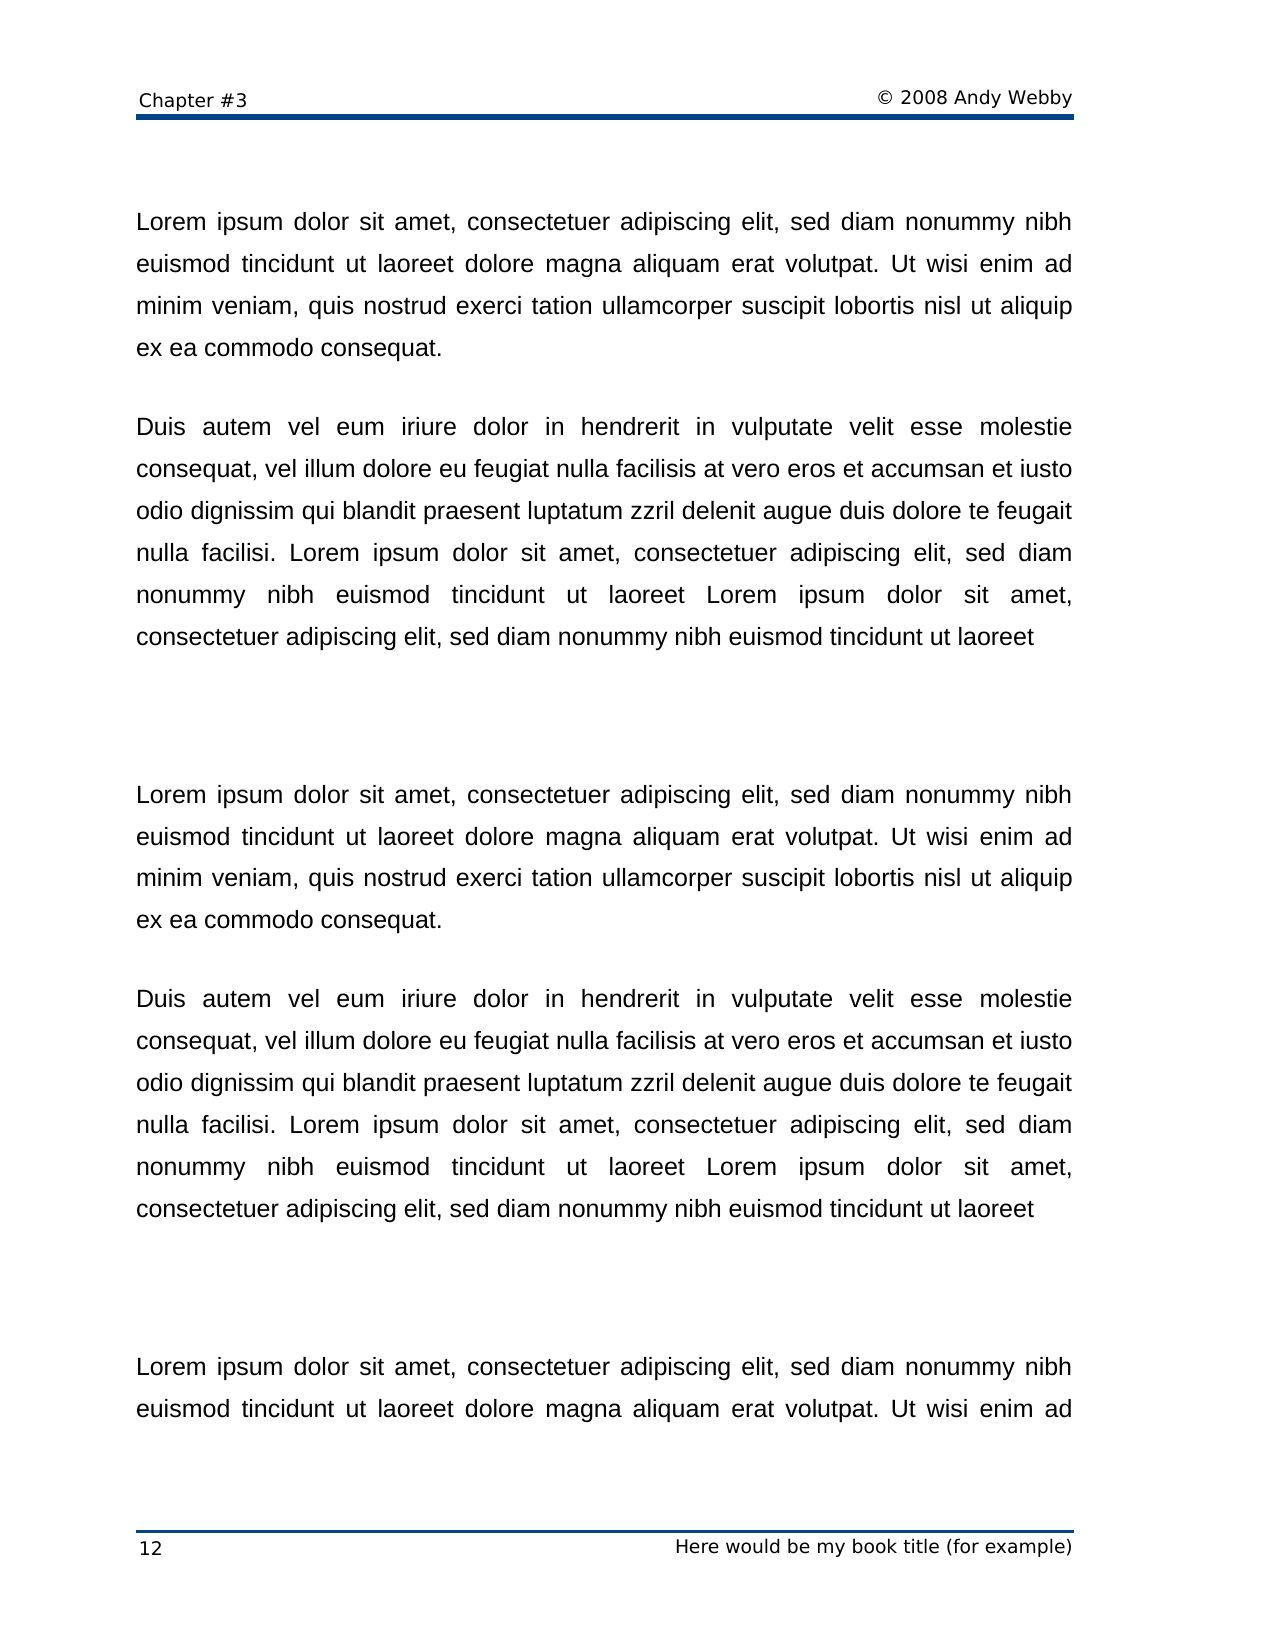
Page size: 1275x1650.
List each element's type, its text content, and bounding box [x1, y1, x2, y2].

text Lorem ipsum dolor sit amet, consectetuer adipiscing elit, sed diam nonummy nibh euismod tincidunt ut laoreet dolore magna aliquam erat volutpat. Ut wisi enim ad minim veniam, quis nostrud exerci tation ullamcorper suscipit lobortis nisl ut aliquip ex ea commodo consequat. [136, 780, 1074, 934]
text Duis autem vel eum iriure dolor in hendrerit in vulputate velit esse molestie consequat, vel illum dolore eu feugiat nulla facilisis at vero eros et accumsan et iusto odio dignissim qui blandit praesent luptatum zzril delenit augue duis dolore te feugait nulla facilisi. Lorem ipsum dolor sit amet, consectetuer adipiscing elit, sed diam nonummy nibh euismod tincidunt ut laoreet Lorem ipsum dolor sit amet, consectetuer adipiscing elit, sed diam nonummy nibh euismod tincidunt ut laoreet [136, 413, 1074, 650]
text Duis autem vel eum iriure dolor in hendrerit in vulputate velit esse molestie consequat, vel illum dolore eu feugiat nulla facilisis at vero eros et accumsan et iusto odio dignissim qui blandit praesent luptatum zzril delenit augue duis dolore te feugait nulla facilisi. Lorem ipsum dolor sit amet, consectetuer adipiscing elit, sed diam nonummy nibh euismod tincidunt ut laoreet Lorem ipsum dolor sit amet, consectetuer adipiscing elit, sed diam nonummy nibh euismod tincidunt ut laoreet [136, 985, 1074, 1222]
text Lorem ipsum dolor sit amet, consectetuer adipiscing elit, sed diam nonummy nibh euismod tincidunt ut laoreet dolore magna aliquam erat volutpat. Ut wisi enim ad minim veniam, quis nostrud exerci tation ullamcorper suscipit lobortis nisl ut aliquip ex ea commodo consequat. [136, 208, 1074, 362]
text Lorem ipsum dolor sit amet, consectetuer adipiscing elit, sed diam nonummy nibh euismod tincidunt ut laoreet dolore magna aliquam erat volutpat. Ut wisi enim ad [136, 1353, 1074, 1422]
